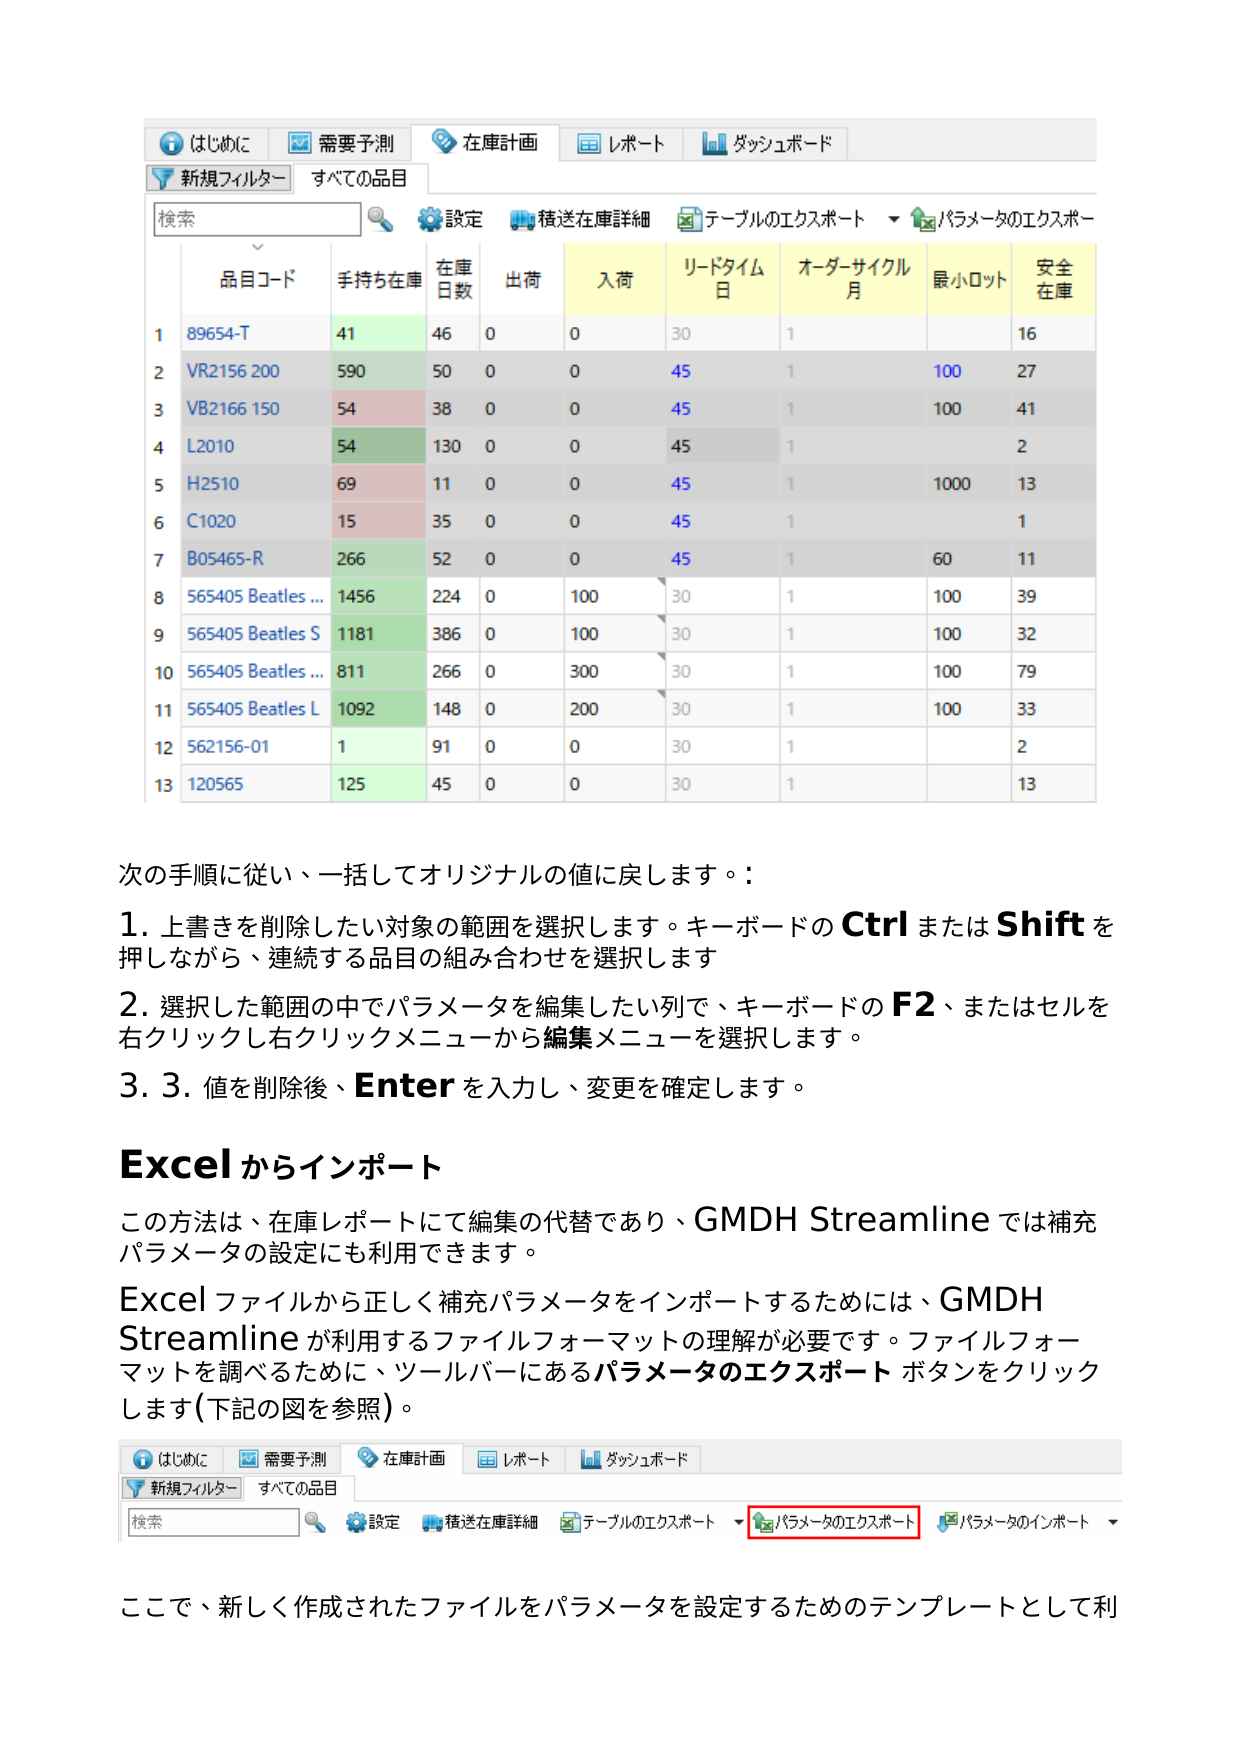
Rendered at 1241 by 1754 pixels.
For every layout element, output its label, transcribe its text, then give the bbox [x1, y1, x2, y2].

picture [118, 1439, 1123, 1542]
picture [143, 118, 1097, 803]
subtitle Excelからインポート [118, 1143, 1122, 1188]
text この方法は、在庫レポートにて編集の代替であり、GMDH Streamlineでは補充パラメータの設定にも利用できます。 [118, 1200, 1122, 1268]
text 3. 3. 値を削除後、Enterを入力し、変更を確定します。 [118, 1066, 1122, 1105]
text 1. 上書きを削除したい対象の範囲を選択します。キーボードのCtrlまたはShiftを押しながら、連続する品目の組み合わせを選択します [118, 905, 1122, 973]
text ここで、新しく作成されたファイルをパラメータを設定するためのテンプレートとして利 [118, 1593, 1122, 1623]
text 2. 選択した範囲の中でパラメータを編集したい列で、キーボードのF2、またはセルを右クリックし右クリックメニューから編集メニューを選択します。 [118, 986, 1122, 1054]
text Excelファイルから正しく補充パラメータをインポートするためには、GMDH Streamlineが利用するファイルフォーマットの理解が必要です。ファイルフォーマットを調べるために、ツールバーにあるパラメータのエクスポート ボタンをクリックします(下記の図を参照)。 [118, 1281, 1122, 1427]
text 次の手順に従い、一括してオリジナルの値に戻します。: [118, 854, 1122, 893]
